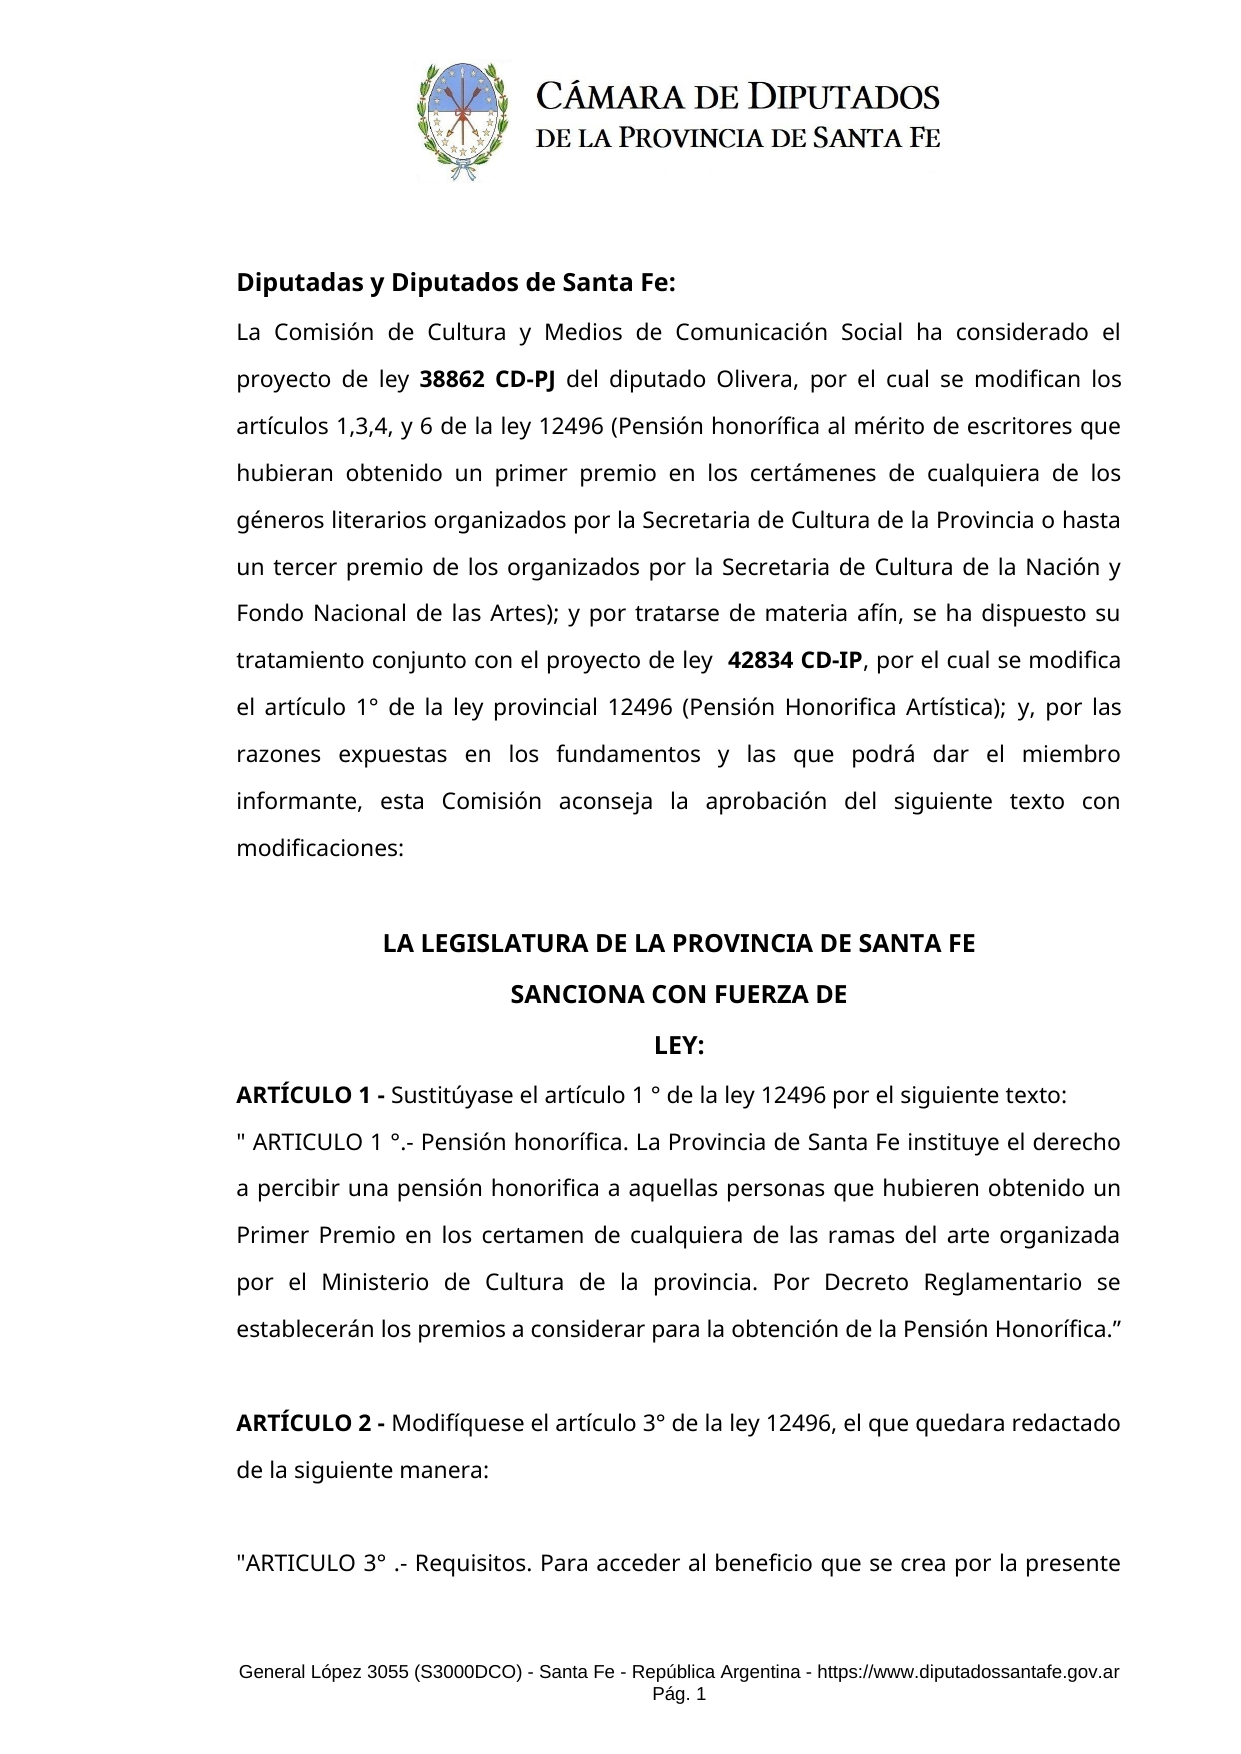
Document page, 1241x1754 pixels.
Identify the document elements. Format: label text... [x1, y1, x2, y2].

text LA LEGISLATURA DE LA PROVINCIA DE SANTA FE [236, 925, 1122, 959]
picture [413, 59, 945, 183]
text " ARTICULO 1 °.- Pensión honorífica. La Provincia de Santa Fe instituye el derecho a percibir una pensión honorifica a aquellas personas que hubieren obtenido un Primer Premio en los certamen de cualquiera de las ramas del arte organizada por el Ministerio de Cultura de la provincia. Por Decreto Reglamentario se establecerán los premios a considerar para la obtención de la Pensión Honorífica.” [236, 1125, 1122, 1344]
text ARTÍCULO 1 - Sustitúyase el artículo 1 ° de la ley 12496 por el siguiente texto: [236, 1078, 1122, 1110]
text Diputadas y Diputados de Santa Fe: [236, 265, 1122, 299]
text LEY: [236, 1027, 1122, 1062]
text ARTÍCULO 2 - Modifíquese el artículo 3° de la ley 12496, el que quedara redactado de la siguiente manera: [236, 1407, 1122, 1485]
text La Comisión de Cultura y Medios de Comunicación Social ha considerado el proyecto de ley 38862 CD-PJ del diputado Olivera, por el cual se modifican los artículos 1,3,4, y 6 de la ley 12496 (Pensión honorífica al mérito de escritores que hubieran obtenido un primer premio en los certámenes de cualquiera de los géneros literarios organizados por la Secretaria de Cultura de la Provincia o hasta un tercer premio de los organizados por la Secretaria de Cultura de la Nación y Fondo Nacional de las Artes); y por tratarse de materia afín, se ha dispuesto su tratamiento conjunto con el proyecto de ley 42834 CD-IP, por el cual se modifica el artículo 1° de la ley provincial 12496 (Pensión Honorifica Artística); y, por las razones expuestas en los fundamentos y las que podrá dar el miembro informante, esta Comisión aconseja la aprobación del siguiente texto con modificaciones: [236, 316, 1122, 863]
text SANCIONA CON FUERZA DE [236, 976, 1122, 1011]
text "ARTICULO 3° .- Requisitos. Para acceder al beneficio que se crea por la presente [236, 1547, 1122, 1578]
